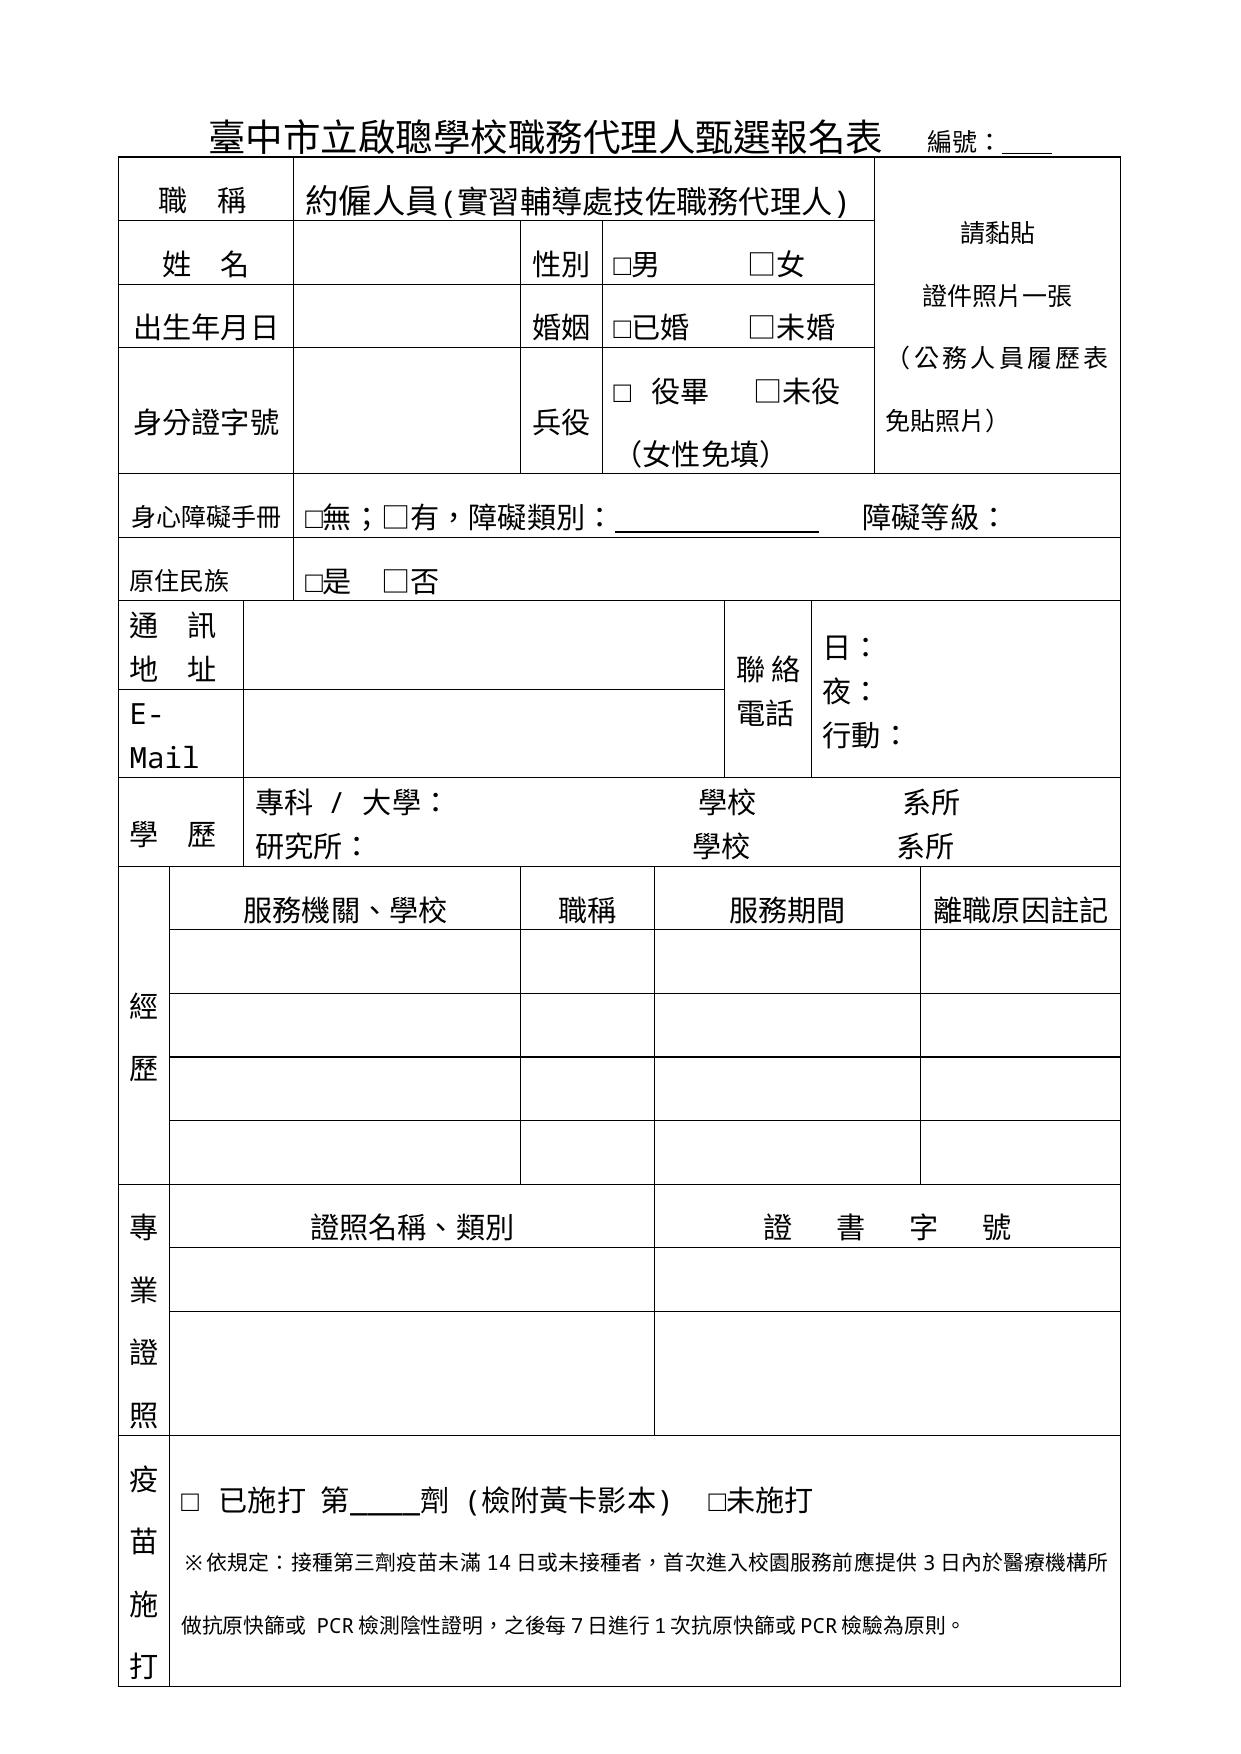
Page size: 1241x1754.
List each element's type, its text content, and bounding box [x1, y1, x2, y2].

table_cell 已施打 第____劑 (檢附黃卡影本) □未施打 ※依規定：接種第三劑疫苗未滿14日或未接種者，首次進入校園服務前應提供3日內於醫療機構所做抗原快篩或 PCR檢測陰性證明，之後每7日進行1次抗原快篩或PCR檢驗為原則。 [170, 1436, 1120, 1686]
table_cell [170, 1312, 654, 1434]
table_cell [170, 930, 520, 993]
table_cell 役畢 □未役 （女性免填） [603, 348, 874, 473]
table_cell 兵役 [521, 348, 602, 473]
table_header 職 稱 [119, 158, 293, 220]
table_cell 日： 夜： 行動： [812, 601, 1120, 777]
table_cell [170, 994, 520, 1056]
table_cell 離職原因註記 [921, 867, 1120, 929]
table_cell □男 □女 [603, 221, 874, 283]
table_cell [655, 930, 920, 993]
table_cell 證照名稱、類別 [170, 1185, 654, 1247]
table_cell □是 □否 [294, 538, 1120, 600]
table_cell [655, 1248, 1120, 1311]
table_cell 證 書 字 號 [655, 1185, 1120, 1247]
table_cell 出生年月日 [119, 285, 293, 347]
table_cell 性別 [521, 221, 602, 283]
table_cell 職稱 [521, 867, 654, 929]
table_cell [655, 994, 920, 1056]
table_cell 身分證字號 [119, 348, 293, 473]
table_header 請黏貼 證件照片一張 （公務人員履歷表免貼照片） [875, 158, 1120, 473]
table_cell 婚姻 [521, 285, 602, 347]
table_header 約僱人員(實習輔導處技佐職務代理人) [294, 158, 874, 220]
table_cell 專業證照 [119, 1185, 169, 1434]
table_cell [170, 1058, 520, 1120]
table_cell [655, 1312, 1120, 1434]
table_cell 經 歷 [119, 867, 169, 1183]
table_cell [244, 601, 724, 689]
table_cell [244, 690, 724, 777]
table_cell 身心障礙手冊 [119, 474, 293, 537]
table_cell [921, 1121, 1120, 1183]
table_cell 專科 / 大學： 學校 系所 研究所： 學校 系所 [244, 778, 1120, 866]
table_cell [921, 930, 1120, 993]
table_cell [921, 994, 1120, 1056]
table_cell [521, 930, 654, 993]
table_cell 服務機關、學校 [170, 867, 520, 929]
table_cell 疫 苗施 打 [119, 1436, 169, 1686]
table_cell [521, 1121, 654, 1183]
table_cell [655, 1058, 920, 1120]
table_cell □無；□有，障礙類別： 障礙等級： [294, 474, 1120, 537]
table_cell [921, 1058, 1120, 1120]
table_cell [521, 1058, 654, 1120]
table_cell □已婚 □未婚 [603, 285, 874, 347]
table_cell [521, 994, 654, 1056]
table_cell [294, 221, 520, 283]
text 臺中市立啟聰學校職務代理人甄選報名表 編號：＿＿ [118, 94, 1122, 156]
table_cell [170, 1121, 520, 1183]
table_cell 服務期間 [655, 867, 920, 929]
table_cell [655, 1121, 920, 1183]
table_cell 學 歷 [119, 778, 243, 866]
table_cell E-Mail [119, 690, 243, 777]
table_cell [294, 285, 520, 347]
table_cell [294, 348, 520, 473]
table_cell [170, 1248, 654, 1311]
table_cell 通 訊 地 址 [119, 601, 243, 689]
table_cell 姓 名 [119, 221, 293, 283]
table_cell 原住民族 [119, 538, 293, 600]
table_cell 聯絡電話 [725, 601, 811, 777]
